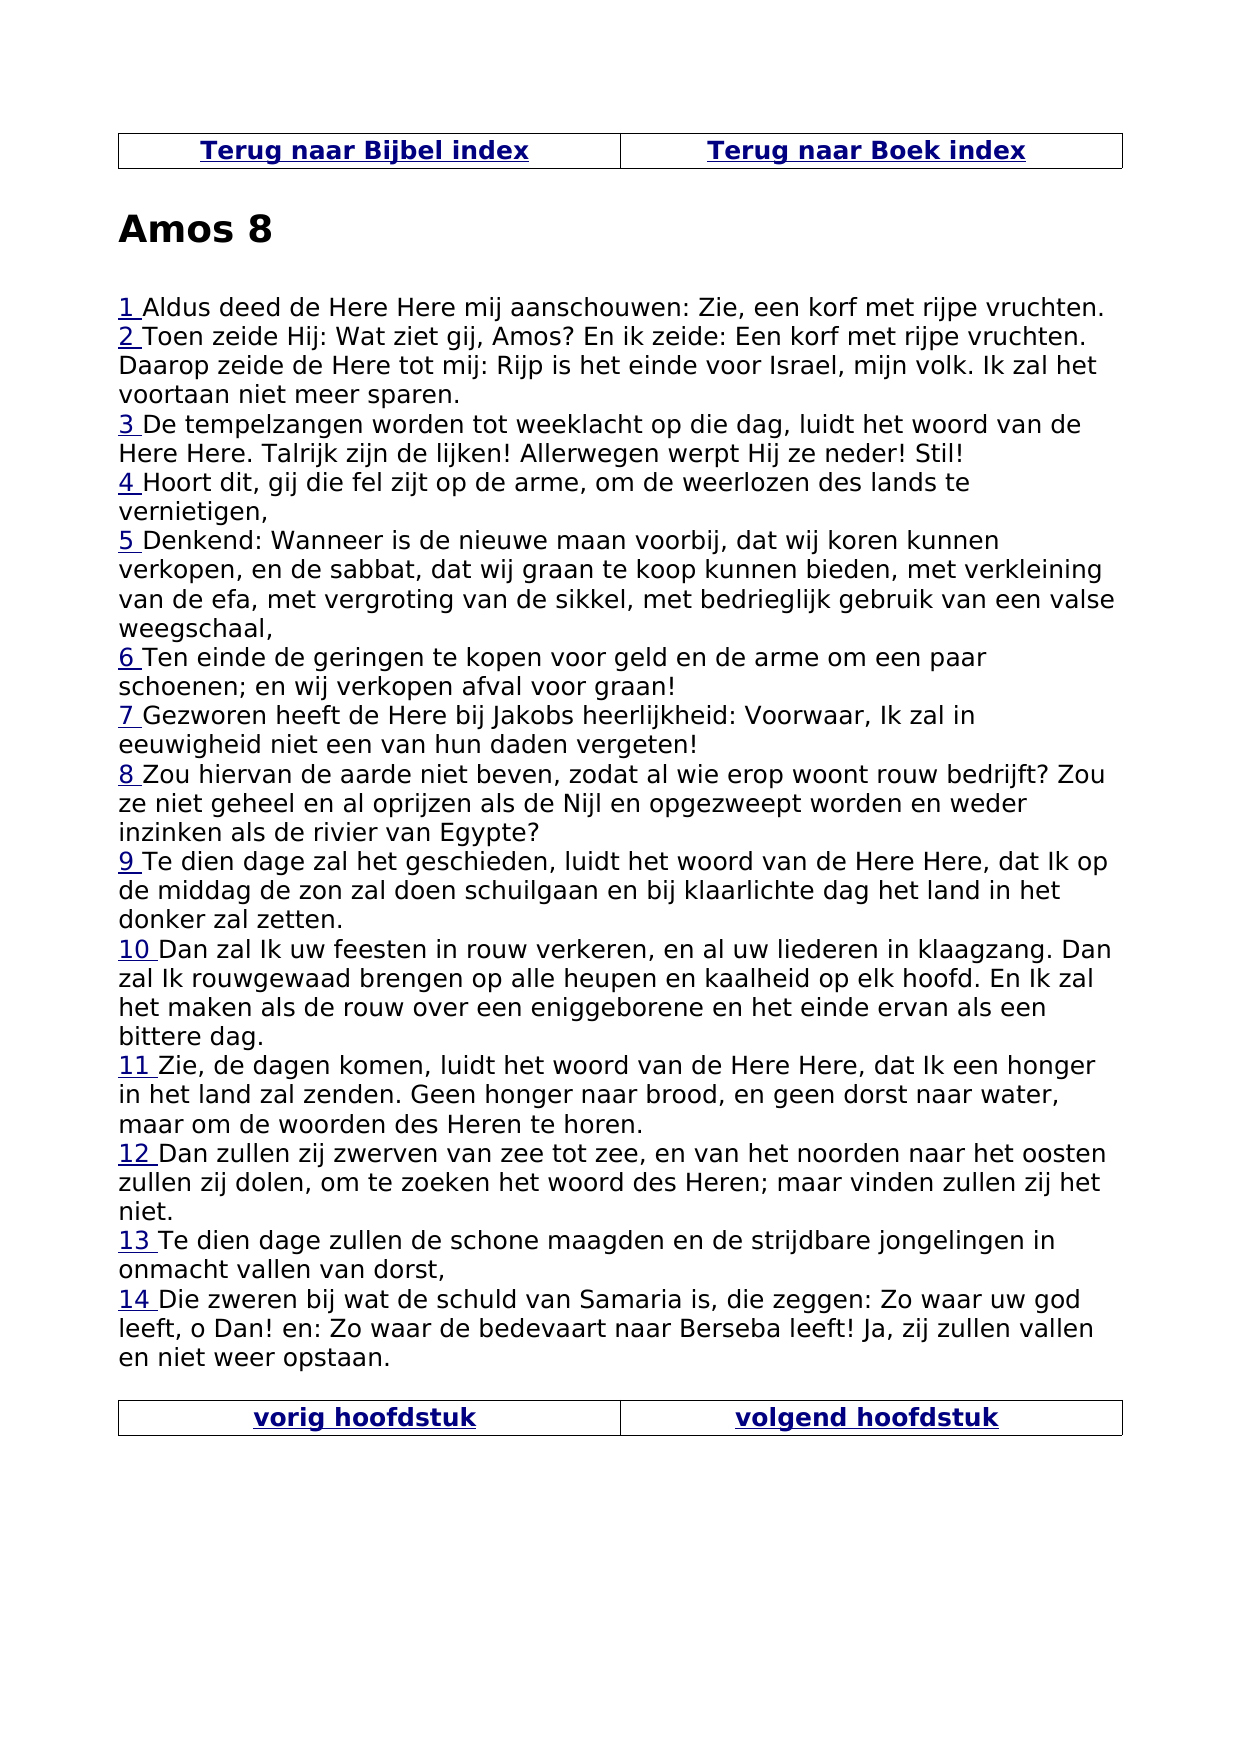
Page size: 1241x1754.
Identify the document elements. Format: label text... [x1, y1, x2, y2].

table_header volgend hoofdstuk [621, 1401, 1122, 1435]
table_header Terug naar Bijbel index [119, 134, 620, 168]
text 1 Aldus deed de Here Here mij aanschouwen: Zie, een korf met rijpe vruchten. 2 Toen zeide Hij: Wat ziet gij, Amos? En ik zeide: Een korf met rijpe vruchten. Daarop zeide de Here tot mij: Rijp is het einde voor Israel, mijn volk. Ik zal het voortaan niet meer sparen. 3 De tempelzangen worden tot weeklacht op die dag, luidt het woord van de Here Here. Talrijk zijn de lijken! Allerwegen werpt Hij ze neder! Stil! 4 Hoort dit, gij die fel zijt op de arme, om de weerlozen des lands te vernietigen, 5 Denkend: Wanneer is de nieuwe maan voorbij, dat wij koren kunnen verkopen, en de sabbat, dat wij graan te koop kunnen bieden, met verkleining van de efa, met vergroting van de sikkel, met bedrieglijk gebruik van een valse weegschaal, 6 Ten einde de geringen te kopen voor geld en de arme om een paar schoenen; en wij verkopen afval voor graan! 7 Gezworen heeft de Here bij Jakobs heerlijkheid: Voorwaar, Ik zal in eeuwigheid niet een van hun daden vergeten! 8 Zou hiervan de aarde niet beven, zodat al wie erop woont rouw bedrijft? Zou ze niet geheel en al oprijzen als de Nijl en opgezweept worden en weder inzinken als de rivier van Egypte? 9 Te dien dage zal het geschieden, luidt het woord van de Here Here, dat Ik op de middag de zon zal doen schuilgaan en bij klaarlichte dag het land in het donker zal zetten. 10 Dan zal Ik uw feesten in rouw verkeren, en al uw liederen in klaagzang. Dan zal Ik rouwgewaad brengen op alle heupen en kaalheid op elk hoofd. En Ik zal het maken als de rouw over een eniggeborene en het einde ervan als een bittere dag. 11 Zie, de dagen komen, luidt het woord van de Here Here, dat Ik een honger in het land zal zenden. Geen honger naar brood, en geen dorst naar water, maar om de woorden des Heren te horen. 12 Dan zullen zij zwerven van zee tot zee, en van het noorden naar het oosten zullen zij dolen, om te zoeken het woord des Heren; maar vinden zullen zij het niet. 13 Te dien dage zullen de schone maagden en de strijdbare jongelingen in onmacht vallen van dorst, 14 Die zweren bij wat de schuld van Samaria is, die zeggen: Zo waar uw god leeft, o Dan! en: Zo waar de bedevaart naar Berseba leeft! Ja, zij zullen vallen en niet weer opstaan. [118, 264, 1122, 1372]
table_header vorig hoofdstuk [119, 1401, 620, 1435]
table_header Terug naar Boek index [621, 134, 1122, 168]
subtitle Amos 8 [118, 208, 1122, 252]
